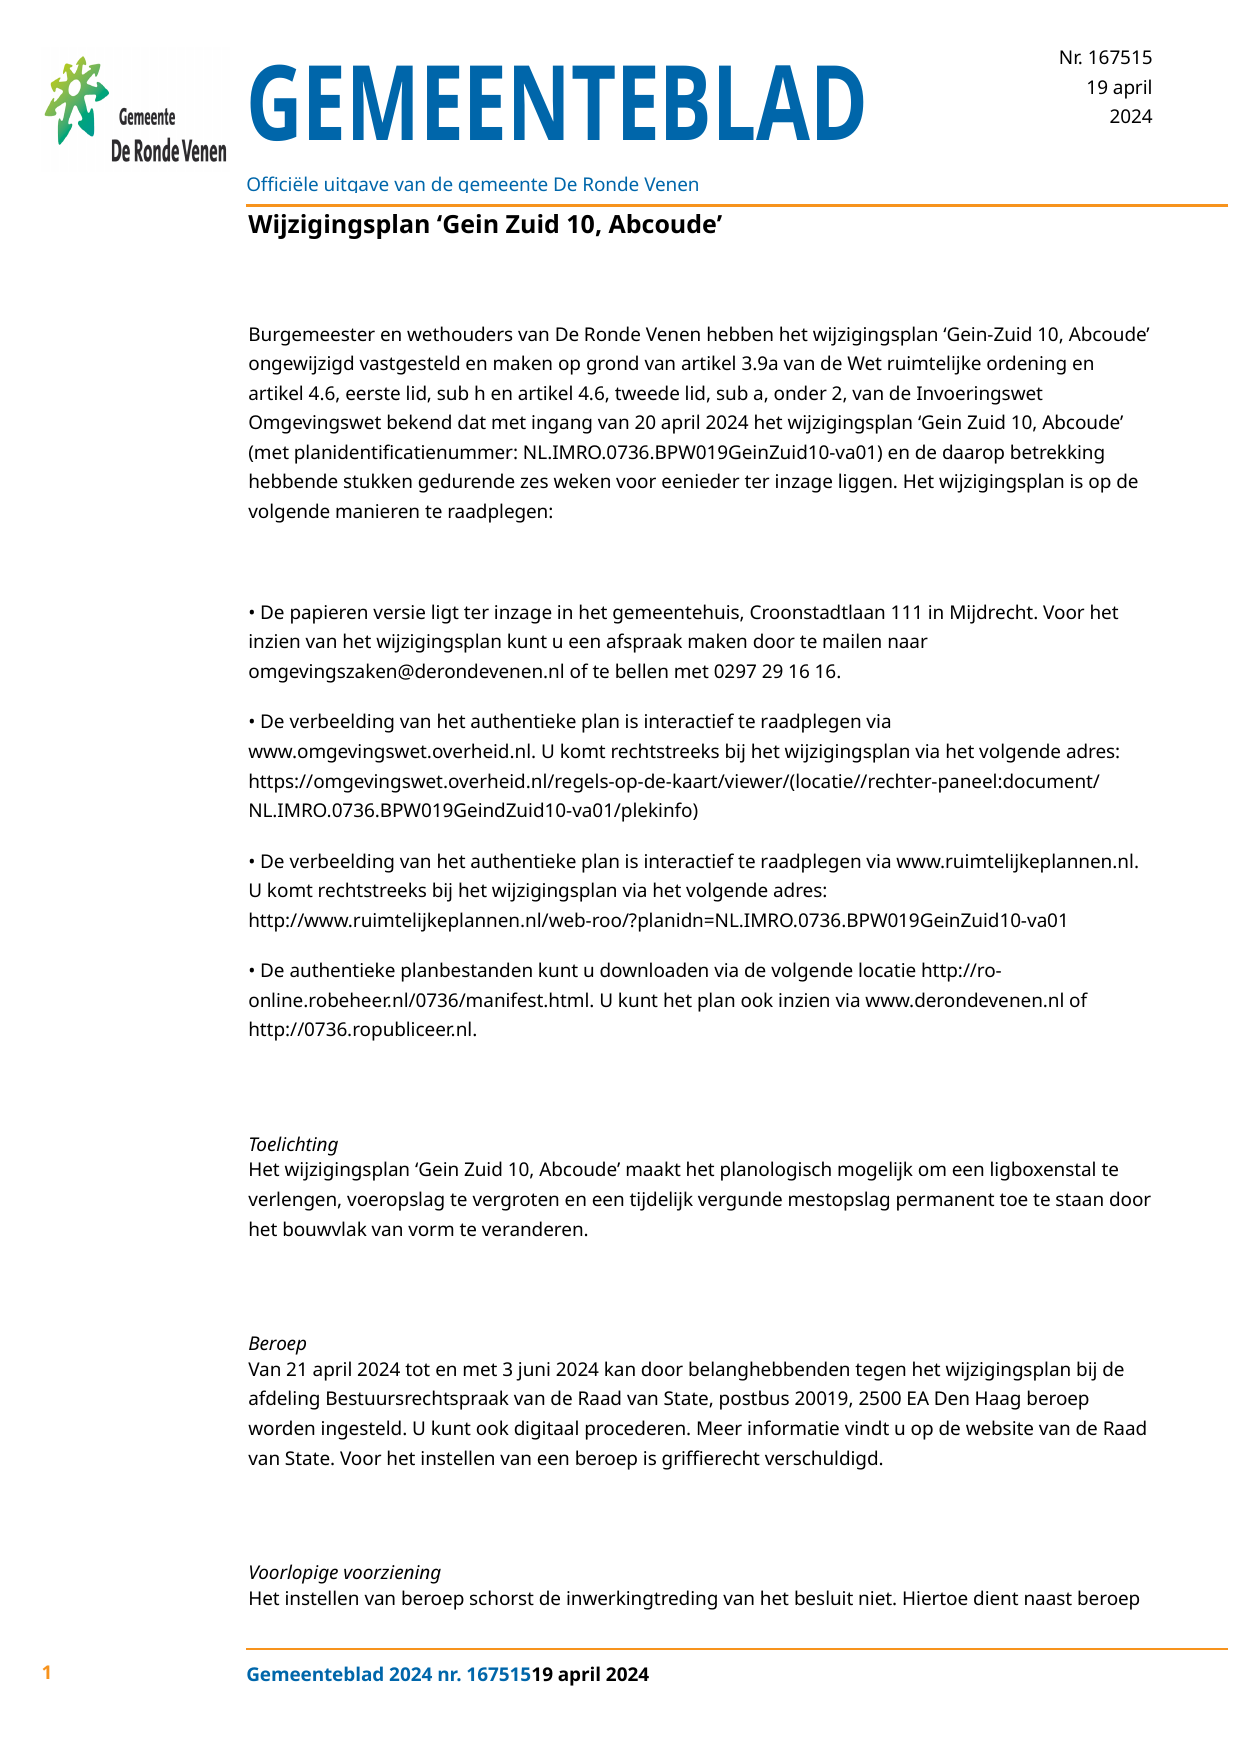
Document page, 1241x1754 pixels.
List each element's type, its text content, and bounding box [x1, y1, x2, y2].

text Beroep [248, 1330, 1152, 1356]
text • De verbeelding van het authentieke plan is interactief te raadplegen via www.ruimtelijkeplannen.nl. U komt rechtstreeks bij het wijzigingsplan via het volgende adres: http://www.ruimtelijkeplannen.nl/web-roo/?planidn=NL.IMRO.0736.BPW019GeinZuid10-va01 [248, 848, 1152, 933]
text Toelichting [248, 1131, 1152, 1157]
text Voorlopige voorziening [248, 1559, 1152, 1585]
text Wijzigingsplan ‘Gein Zuid 10, Abcoude’ [248, 207, 1152, 241]
text Van 21 april 2024 tot en met 3 juni 2024 kan door belanghebbenden tegen het wijzigingsplan bij de afdeling Bestuursrechtspraak van de Raad van State, postbus 20019, 2500 EA Den Haag beroep worden ingesteld. U kunt ook digitaal procederen. Meer informatie vindt u op de website van de Raad van State. Voor het instellen van een beroep is griffierecht verschuldigd. [248, 1356, 1152, 1470]
text • De papieren versie ligt ter inzage in het gemeentehuis, Croonstadtlaan 111 in Mijdrecht. Voor het inzien van het wijzigingsplan kunt u een afspraak maken door te mailen naar omgevingszaken@derondevenen.nl of te bellen met 0297 29 16 16. [248, 599, 1152, 684]
text Het instellen van beroep schorst de inwerkingtreding van het besluit niet. Hiertoe dient naast beroep [248, 1585, 1152, 1611]
text Burgemeester en wethouders van De Ronde Venen hebben het wijzigingsplan ‘Gein-Zuid 10, Abcoude’ ongewijzigd vastgesteld en maken op grond van artikel 3.9a van de Wet ruimtelijke ordening en artikel 4.6, eerste lid, sub h en artikel 4.6, tweede lid, sub a, onder 2, van de Invoeringswet Omgevingswet bekend dat met ingang van 20 april 2024 het wijzigingsplan ‘Gein Zuid 10, Abcoude’ (met planidentificatienummer: NL.IMRO.0736.BPW019GeinZuid10-va01) en de daarop betrekking hebbende stukken gedurende zes weken voor eenieder ter inzage liggen. Het wijzigingsplan is op de volgende manieren te raadplegen: [248, 321, 1152, 524]
text • De authentieke planbestanden kunt u downloaden via de volgende locatie http://ro-online.robeheer.nl/0736/manifest.html. U kunt het plan ook inzien via www.derondevenen.nl of http://0736.ropubliceer.nl. [248, 957, 1152, 1042]
text Het wijzigingsplan ‘Gein Zuid 10, Abcoude’ maakt het planologisch mogelijk om een ligboxenstal te verlengen, voeropslag te vergroten en een tijdelijk vergunde mestopslag permanent toe te staan door het bouwvlak van vorm te veranderen. [248, 1157, 1152, 1242]
picture [41, 47, 231, 172]
text • De verbeelding van het authentieke plan is interactief te raadplegen via www.omgevingswet.overheid.nl. U komt rechtstreeks bij het wijzigingsplan via het volgende adres: https://omgevingswet.overheid.nl/regels-op-de-kaart/viewer/(locatie//rechter-paneel:document/NL.IMRO.0736.BPW019GeindZuid10-va01/plekinfo) [248, 709, 1152, 823]
